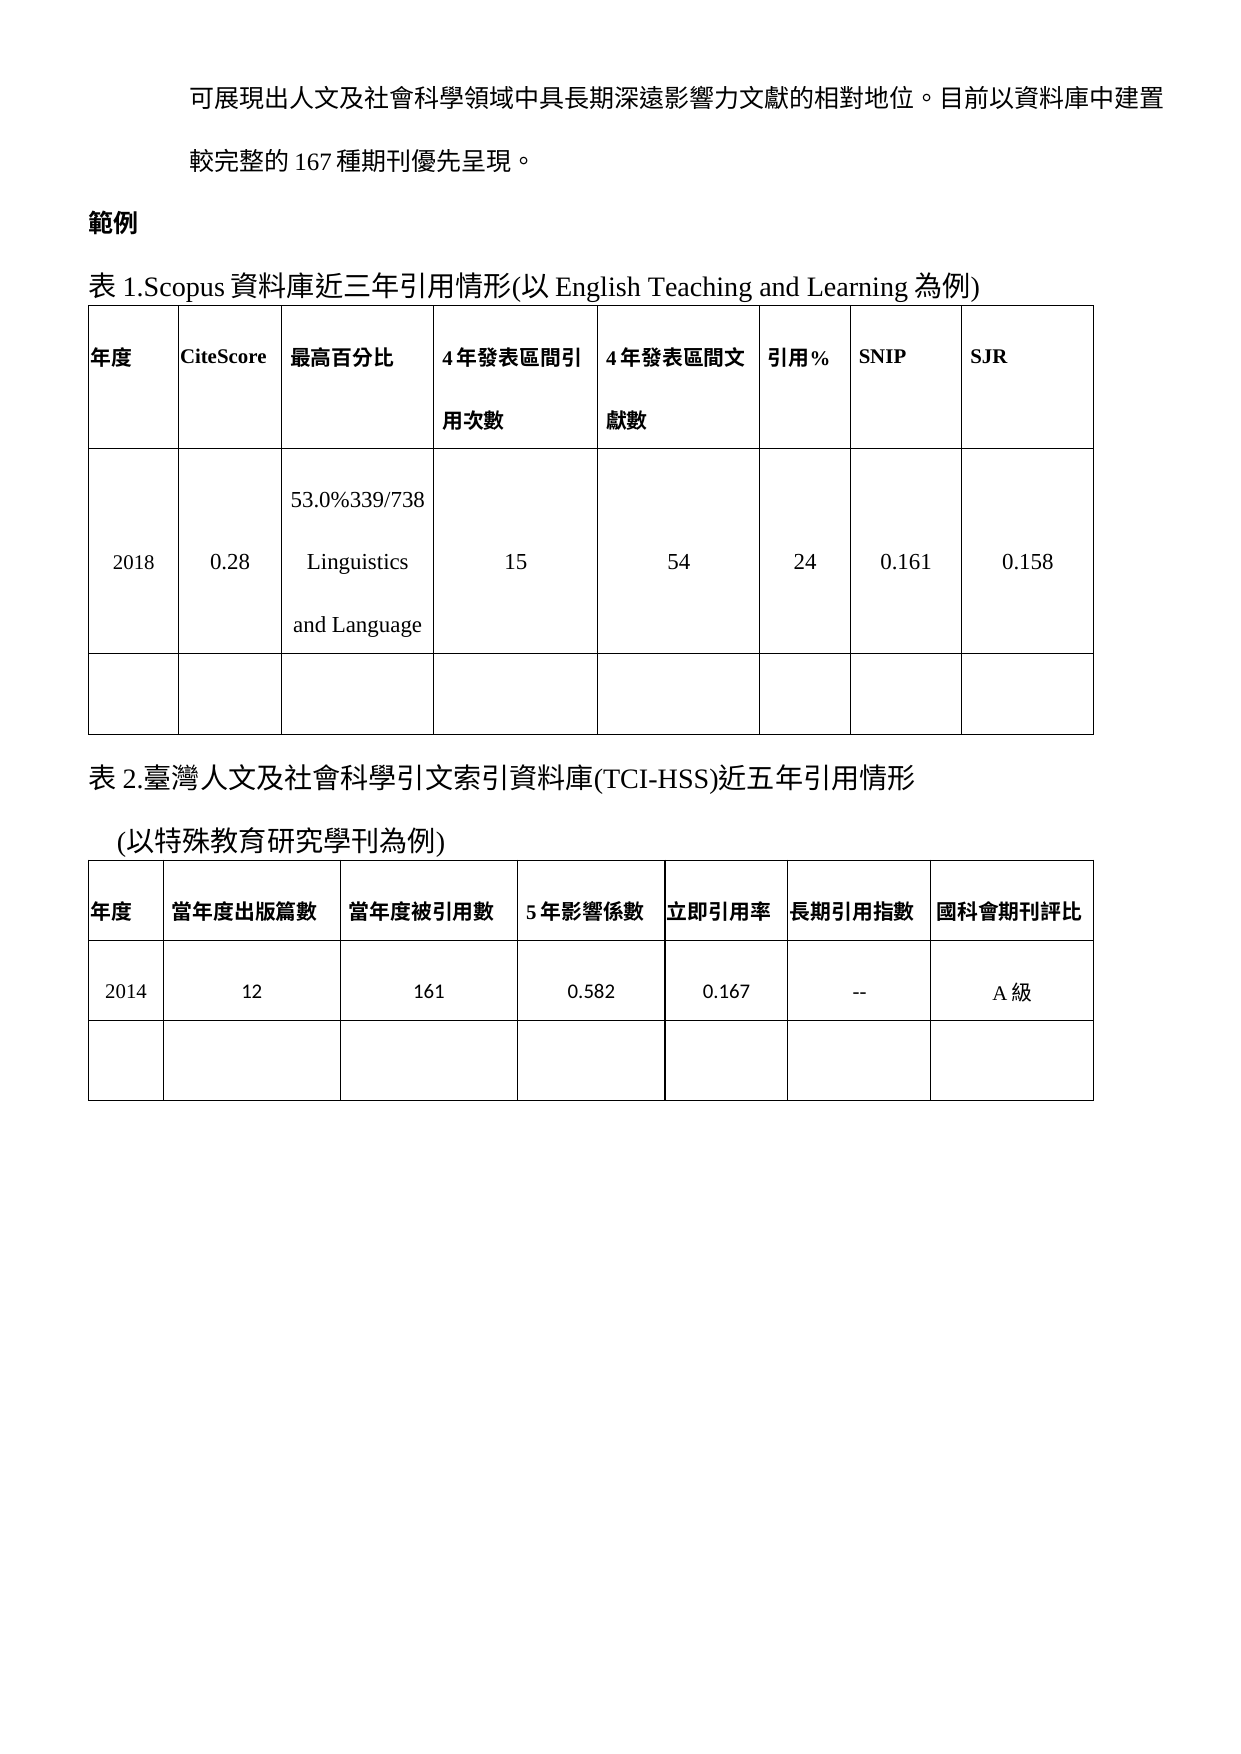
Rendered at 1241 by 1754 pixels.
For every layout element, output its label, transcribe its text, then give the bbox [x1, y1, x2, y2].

table_cell [282, 654, 433, 733]
table_header SJR [962, 306, 1093, 448]
table_cell 0.167 [666, 941, 787, 1020]
table_cell 0.161 [851, 449, 961, 653]
table_header CiteScore [179, 306, 281, 448]
table_header 年度 [89, 306, 178, 448]
table_header 當年度被引用數 [341, 861, 517, 940]
list 可展現出人文及社會科學領域中具長期深遠影響力文獻的相對地位。目前以資料庫中建置較完整的167種期刊優先呈現。 [139, 55, 1172, 180]
table_header 長期引用指數 [788, 861, 930, 940]
table_cell [598, 654, 759, 733]
table_cell 15 [434, 449, 597, 653]
table_cell [434, 654, 597, 733]
table_cell [931, 1021, 1093, 1100]
table_header 引用% [760, 306, 850, 448]
table_cell 54 [598, 449, 759, 653]
table_cell [164, 1021, 340, 1100]
table_header SNIP [851, 306, 961, 448]
table_header 4年發表區間引用次數 [434, 306, 597, 448]
table_cell [788, 1021, 930, 1100]
table_header 立即引用率 [666, 861, 787, 940]
table_cell 2018 [89, 449, 178, 653]
table_cell 12 [164, 941, 340, 1020]
table_cell [89, 654, 178, 733]
table_cell 161 [341, 941, 517, 1020]
table_header 4年發表區間文獻數 [598, 306, 759, 448]
table_header 最高百分比 [282, 306, 433, 448]
table_cell [760, 654, 850, 733]
table_cell 24 [760, 449, 850, 653]
table_cell [179, 654, 281, 733]
table_cell [666, 1021, 787, 1100]
table_cell 0.582 [518, 941, 664, 1020]
table_cell [851, 654, 961, 733]
table_header 國科會期刊評比 [931, 861, 1093, 940]
table_header 年度 [89, 861, 163, 940]
table_cell -- [788, 941, 930, 1020]
table_cell [341, 1021, 517, 1100]
table_header 5年影響係數 [518, 861, 664, 940]
table_header 當年度出版篇數 [164, 861, 340, 940]
text 範例 [89, 180, 1152, 243]
table_cell 0.28 [179, 449, 281, 653]
table_cell A級 [931, 941, 1093, 1020]
table_cell 53.0%339/738 Linguistics and Language [282, 449, 433, 653]
text 表1.Scopus資料庫近三年引用情形(以English Teaching and Learning為例) [89, 243, 1172, 305]
table_cell [962, 654, 1093, 733]
table_cell [518, 1021, 664, 1100]
table_cell [89, 1021, 163, 1100]
table_cell 2014 [89, 941, 163, 1020]
text 表2.臺灣人文及社會科學引文索引資料庫(TCI-HSS)近五年引用情形 (以特殊教育研究學刊為例) [89, 734, 1113, 859]
table_cell 0.158 [962, 449, 1093, 653]
